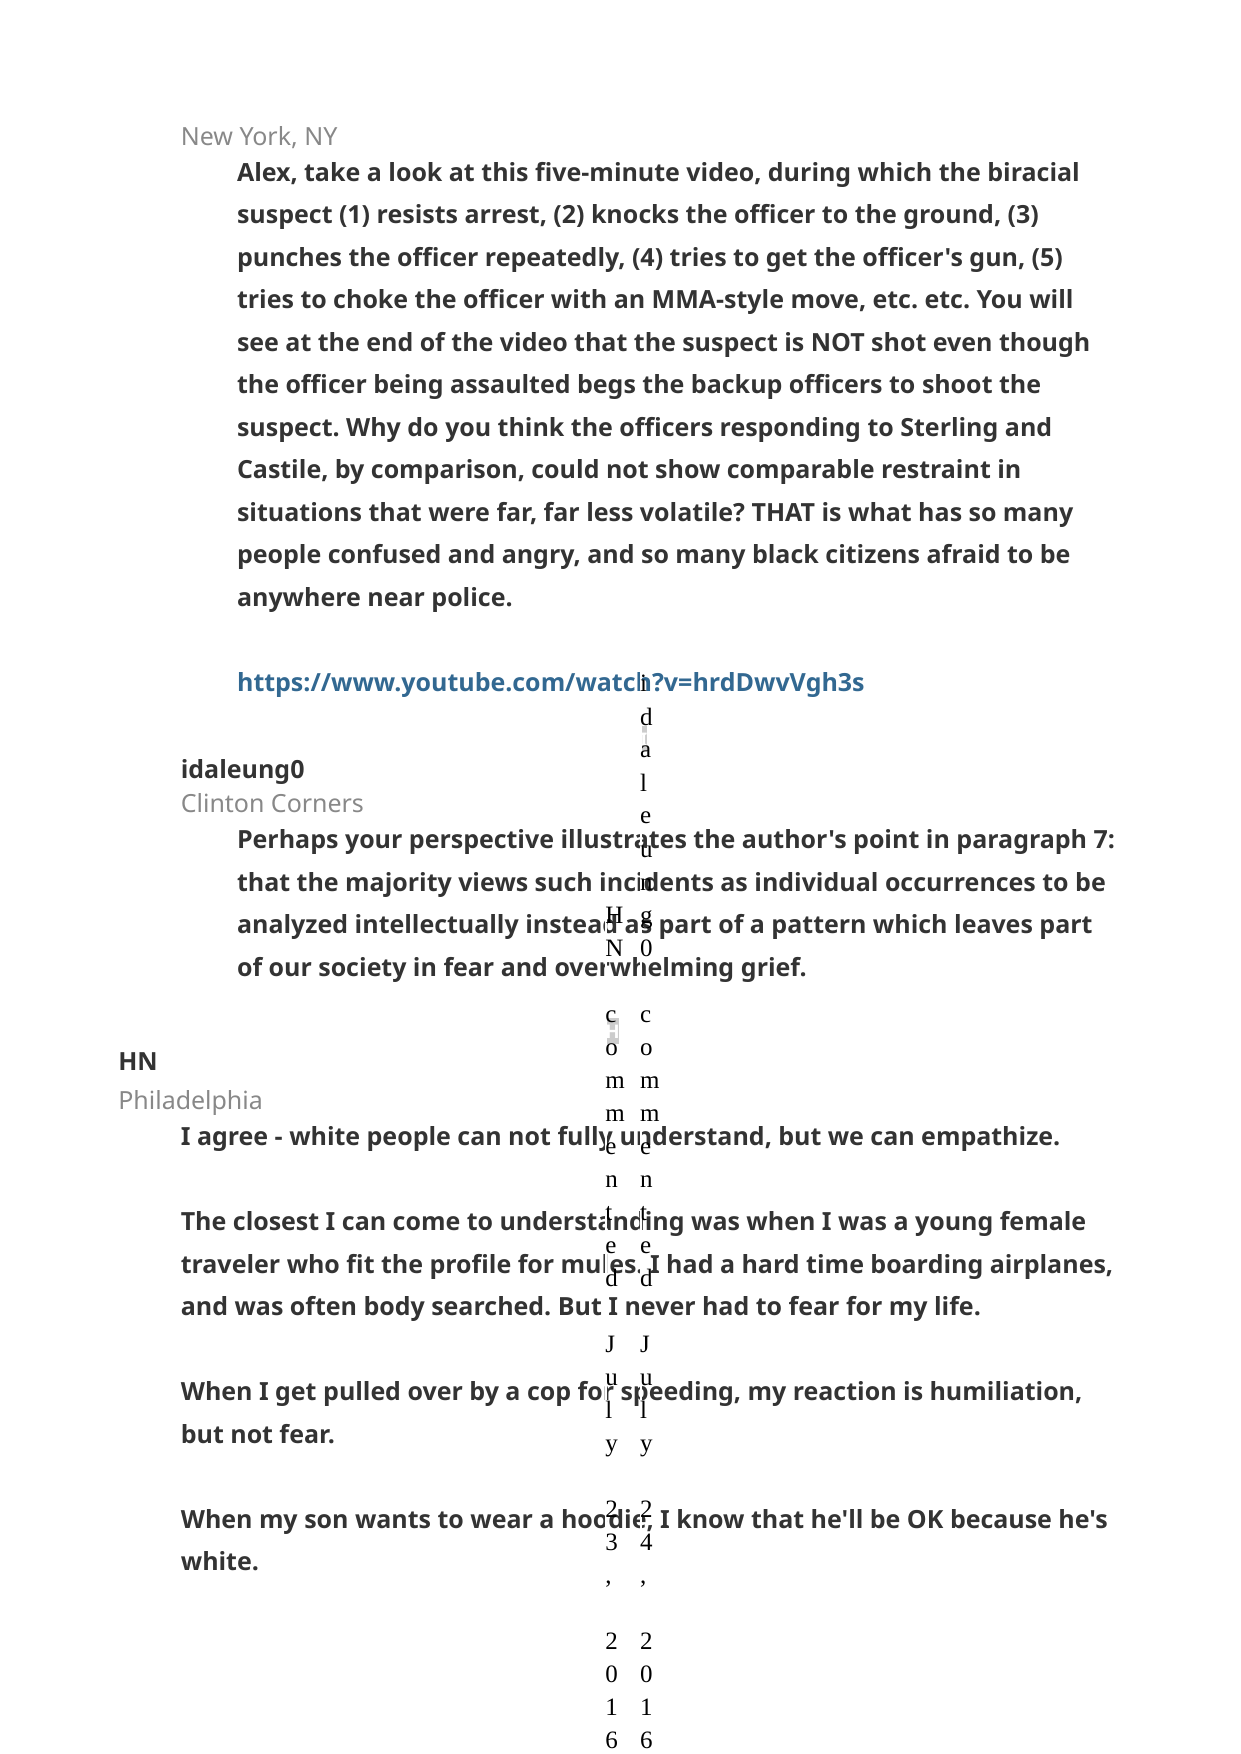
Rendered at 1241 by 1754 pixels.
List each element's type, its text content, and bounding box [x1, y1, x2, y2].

text HN [643, 1044, 649, 1054]
text HN [607, 1044, 640, 1078]
text Perhaps your perspective illustrates the author's point in paragraph 7: that the majority views such incidents as individual occurrences to be analyzed intellectually instead as part of a pattern which leaves part of our society in fear and overwhelming grief. [642, 822, 1122, 984]
text HN [642, 1044, 1122, 1078]
text HN [118, 1044, 605, 1078]
text New York, NY [181, 118, 1122, 152]
text H [607, 992, 640, 1044]
text Clinton Corners [642, 786, 1122, 820]
text HN [608, 1044, 614, 1054]
text I agree - white people can not fully understand, but we can empathize. The closest I can come to understanding was when I was a young female traveler who fit the profile for mules. I had a hard time boarding airplanes, and was often body searched. But I never had to fear for my life. When I get pulled over by a cop for speeding, my reaction is humiliation, but not fear. When my son wants to wear a hoodie, I know that he'll be OK because he's white. My son will start driving soon. Unlike my black colleagues and neighbors, I don't have to give him "the talk". Having had a glimpse of what it is like to be profiled, I emphasize because of the absence of what I have to go through as a citizen and a parent. [607, 1119, 640, 1620]
text Philadelphia [607, 1083, 640, 1117]
text I [642, 707, 1106, 752]
text Clinton Corners [181, 786, 640, 820]
text Philadelphia [118, 1083, 605, 1117]
text H [642, 992, 1106, 1044]
text Perhaps your perspective illustrates the author's point in paragraph 7: that the majority views such incidents as individual occurrences to be analyzed intellectually instead as part of a pattern which leaves part of our society in fear and overwhelming grief. [237, 822, 640, 984]
text idaleung0 [181, 752, 640, 786]
text Alex, take a look at this five-minute video, during which the biracial suspect (1) resists arrest, (2) knocks the officer to the ground, (3) punches the officer repeatedly, (4) tries to get the officer's gun, (5) tries to choke the officer with an MMA-style move, etc. etc. You will see at the end of the video that the suspect is NOT shot even though the officer being assaulted begs the backup officers to shoot the suspect. Why do you think the officers responding to Sterling and Castile, by comparison, could not show comparable restraint in situations that were far, far less volatile? THAT is what has so many people confused and angry, and so many black citizens afraid to be anywhere near police. https://www.youtube.com/watch?v=hrdDwvVgh3s [237, 154, 1122, 698]
text I agree - white people can not fully understand, but we can empathize. The closest I can come to understanding was when I was a young female traveler who fit the profile for mules. I had a hard time boarding airplanes, and was often body searched. But I never had to fear for my life. When I get pulled over by a cop for speeding, my reaction is humiliation, but not fear. When my son wants to wear a hoodie, I know that he'll be OK because he's white. My son will start driving soon. Unlike my black colleagues and neighbors, I don't have to give him "the talk". Having had a glimpse of what it is like to be profiled, I emphasize because of the absence of what I have to go through as a citizen and a parent. [181, 1119, 605, 1620]
text [181, 707, 640, 752]
text idaleung0 [642, 752, 1122, 786]
text H [118, 992, 605, 1044]
text I agree - white people can not fully understand, but we can empathize. The closest I can come to understanding was when I was a young female traveler who fit the profile for mules. I had a hard time boarding airplanes, and was often body searched. But I never had to fear for my life. When I get pulled over by a cop for speeding, my reaction is humiliation, but not fear. When my son wants to wear a hoodie, I know that he'll be OK because he's white. My son will start driving soon. Unlike my black colleagues and neighbors, I don't have to give him "the talk". Having had a glimpse of what it is like to be profiled, I emphasize because of the absence of what I have to go through as a citizen and a parent. [642, 1119, 1122, 1620]
text Philadelphia [642, 1083, 1122, 1117]
